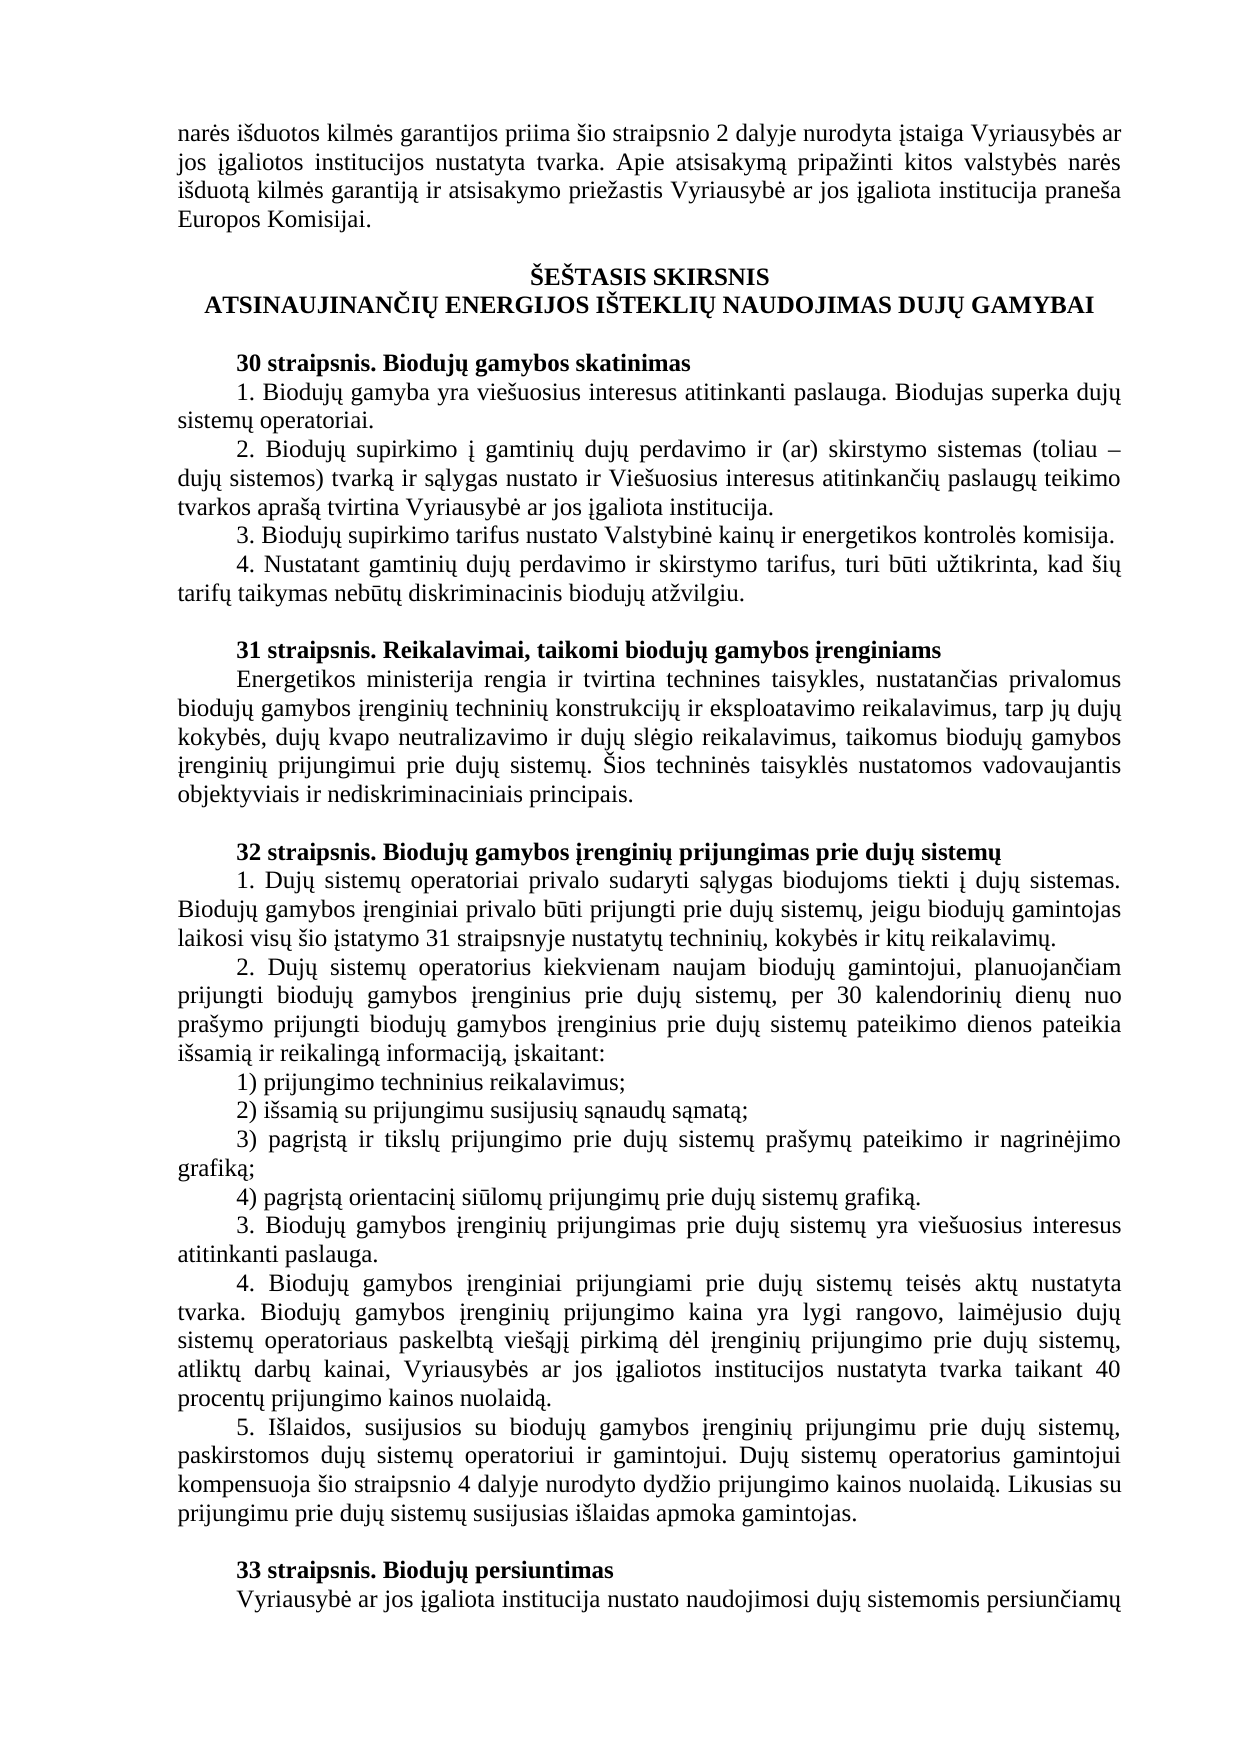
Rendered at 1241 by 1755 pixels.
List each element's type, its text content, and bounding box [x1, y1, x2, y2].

text 31 straipsnis. Reikalavimai, taikomi biodujų gamybos įrenginiams [177, 636, 1122, 664]
text ATSINAUJINANČIŲ ENERGIJOS IŠTEKLIŲ NAUDOJIMAS DUJŲ GAMYBAI [177, 291, 1122, 319]
text 1. Dujų sistemų operatoriai privalo sudaryti sąlygas biodujoms tiekti į dujų sistemas. Biodujų gamybos įrenginiai privalo būti prijungti prie dujų sistemų, jeigu biodujų gamintojas laikosi visų šio įstatymo 31 straipsnyje nustatytų techninių, kokybės ir kitų reikalavimų. [177, 866, 1122, 952]
text Vyriausybė ar jos įgaliota institucija nustato naudojimosi dujų sistemomis persiunčiamų [177, 1584, 1122, 1613]
text narės išduotos kilmės garantijos priima šio straipsnio 2 dalyje nurodyta įstaiga Vyriausybės ar jos įgaliotos institucijos nustatyta tvarka. Apie atsisakymą pripažinti kitos valstybės narės išduotą kilmės garantiją ir atsisakymo priežastis Vyriausybė ar jos įgaliota institucija praneša Europos Komisijai. [177, 118, 1122, 233]
text 33 straipsnis. Biodujų persiuntimas [177, 1556, 1122, 1584]
text 4. Nustatant gamtinių dujų perdavimo ir skirstymo tarifus, turi būti užtikrinta, kad šių tarifų taikymas nebūtų diskriminacinis biodujų atžvilgiu. [177, 549, 1122, 607]
text 3) pagrįstą ir tikslų prijungimo prie dujų sistemų prašymų pateikimo ir nagrinėjimo grafiką; [177, 1124, 1122, 1182]
text 3. Biodujų supirkimo tarifus nustato Valstybinė kainų ir energetikos kontrolės komisija. [177, 521, 1122, 549]
text 4) pagrįstą orientacinį siūlomų prijungimų prie dujų sistemų grafiką. [177, 1182, 1122, 1211]
text 32 straipsnis. Biodujų gamybos įrenginių prijungimas prie dujų sistemų [177, 837, 1122, 866]
text Energetikos ministerija rengia ir tvirtina technines taisykles, nustatančias privalomus biodujų gamybos įrenginių techninių konstrukcijų ir eksploatavimo reikalavimus, tarp jų dujų kokybės, dujų kvapo neutralizavimo ir dujų slėgio reikalavimus, taikomus biodujų gamybos įrenginių prijungimui prie dujų sistemų. Šios techninės taisyklės nustatomos vadovaujantis objektyviais ir nediskriminaciniais principais. [177, 664, 1122, 808]
text 30 straipsnis. Biodujų gamybos skatinimas [177, 348, 1122, 377]
text 2. Dujų sistemų operatorius kiekvienam naujam biodujų gamintojui, planuojančiam prijungti biodujų gamybos įrenginius prie dujų sistemų, per 30 kalendorinių dienų nuo prašymo prijungti biodujų gamybos įrenginius prie dujų sistemų pateikimo dienos pateikia išsamią ir reikalingą informaciją, įskaitant: [177, 952, 1122, 1067]
text 2) išsamią su prijungimu susijusių sąnaudų sąmatą; [177, 1096, 1122, 1124]
text 1) prijungimo techninius reikalavimus; [177, 1067, 1122, 1096]
text 1. Biodujų gamyba yra viešuosius interesus atitinkanti paslauga. Biodujas superka dujų sistemų operatoriai. [177, 377, 1122, 434]
text 3. Biodujų gamybos įrenginių prijungimas prie dujų sistemų yra viešuosius interesus atitinkanti paslauga. [177, 1211, 1122, 1268]
text 4. Biodujų gamybos įrenginiai prijungiami prie dujų sistemų teisės aktų nustatyta tvarka. Biodujų gamybos įrenginių prijungimo kaina yra lygi rangovo, laimėjusio dujų sistemų operatoriaus paskelbtą viešąjį pirkimą dėl įrenginių prijungimo prie dujų sistemų, atliktų darbų kainai, Vyriausybės ar jos įgaliotos institucijos nustatyta tvarka taikant 40 procentų prijungimo kainos nuolaidą. [177, 1268, 1122, 1412]
text ŠEŠTASIS SKIRSNIS [177, 262, 1122, 291]
text 2. Biodujų supirkimo į gamtinių dujų perdavimo ir (ar) skirstymo sistemas (toliau – dujų sistemos) tvarką ir sąlygas nustato ir Viešuosius interesus atitinkančių paslaugų teikimo tvarkos aprašą tvirtina Vyriausybė ar jos įgaliota institucija. [177, 434, 1122, 521]
text 5. Išlaidos, susijusios su biodujų gamybos įrenginių prijungimu prie dujų sistemų, paskirstomos dujų sistemų operatoriui ir gamintojui. Dujų sistemų operatorius gamintojui kompensuoja šio straipsnio 4 dalyje nurodyto dydžio prijungimo kainos nuolaidą. Likusias su prijungimu prie dujų sistemų susijusias išlaidas apmoka gamintojas. [177, 1412, 1122, 1527]
